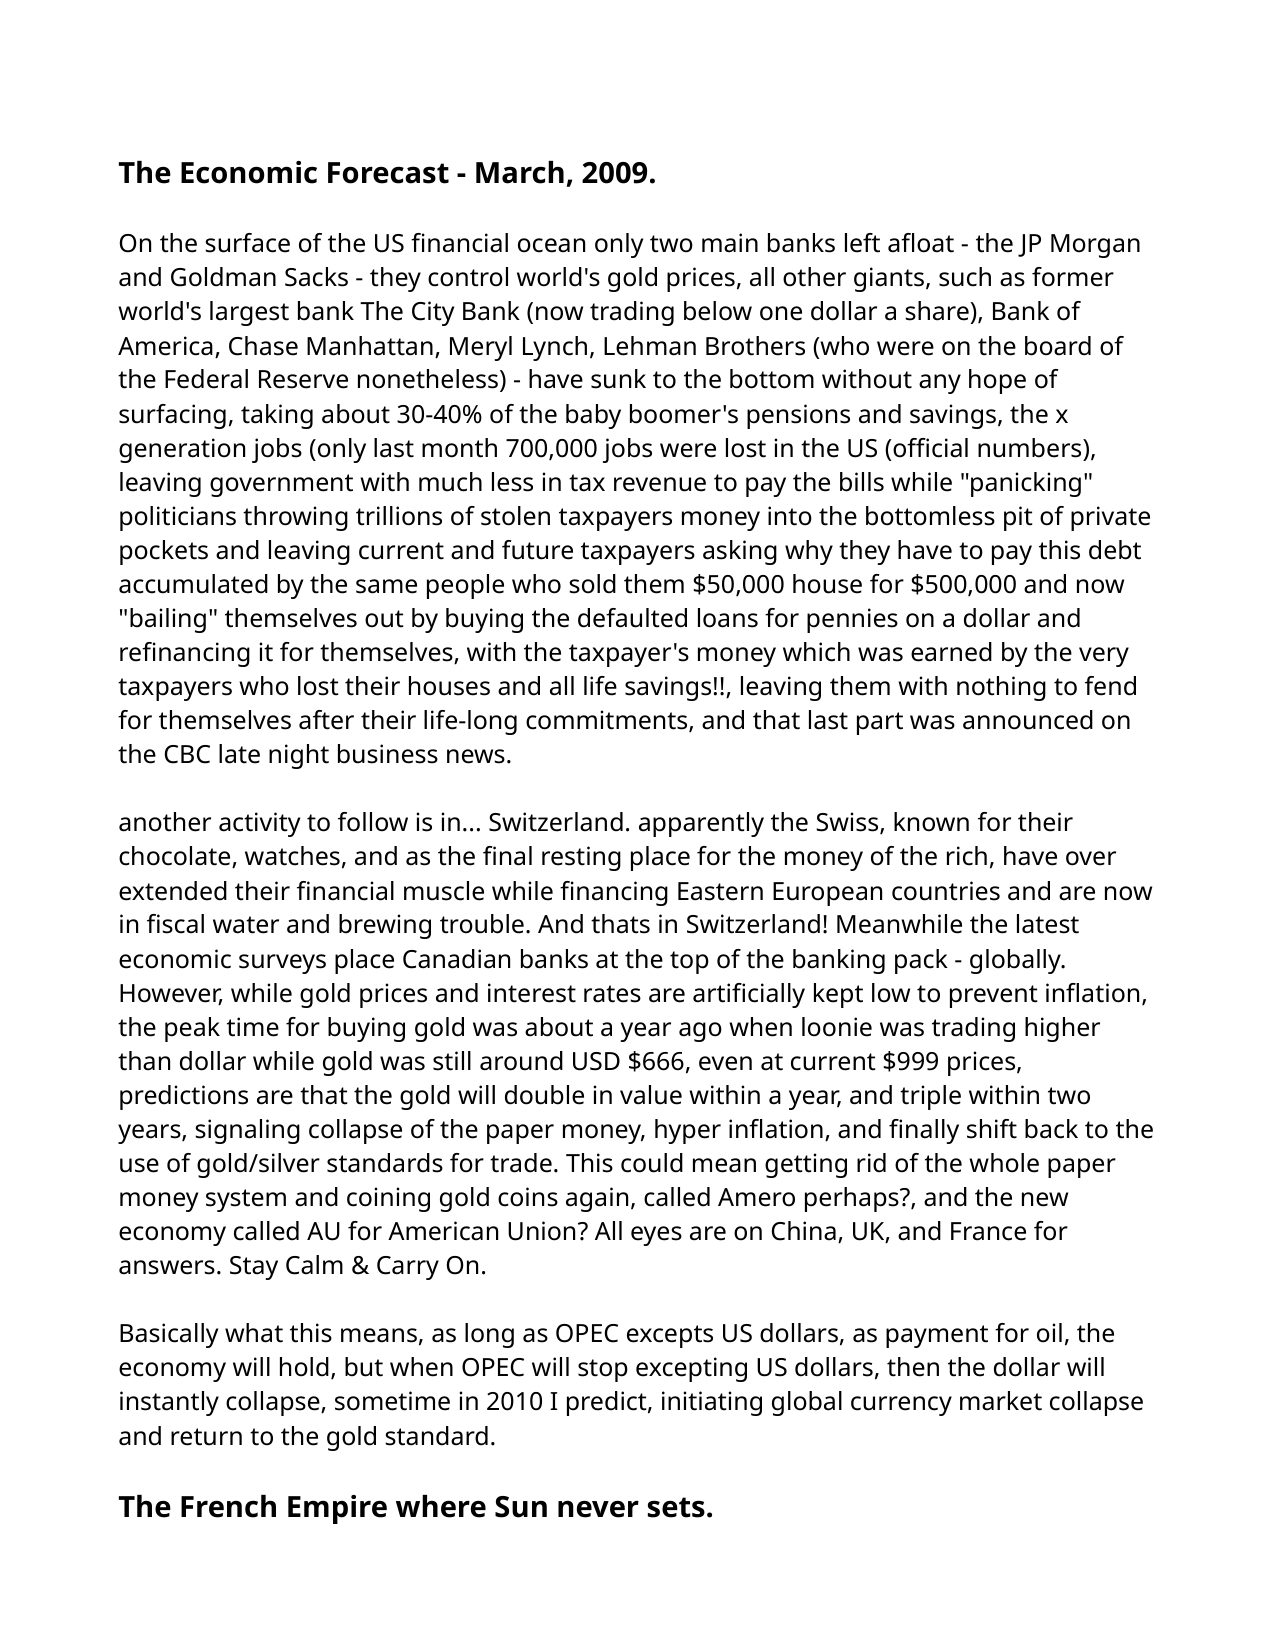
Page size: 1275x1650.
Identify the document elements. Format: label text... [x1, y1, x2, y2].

text The Economic Forecast - March, 2009. [118, 152, 1157, 192]
text On the surface of the US financial ocean only two main banks left afloat - the JP Morgan and Goldman Sacks - they control world's gold prices, all other giants, such as former world's largest bank The City Bank (now trading below one dollar a share), Bank of America, Chase Manhattan, Meryl Lynch, Lehman Brothers (who were on the board of the Federal Reserve nonetheless) - have sunk to the bottom without any hope of surfacing, taking about 30-40% of the baby boomer's pensions and savings, the x generation jobs (only last month 700,000 jobs were lost in the US (official numbers), leaving government with much less in tax revenue to pay the bills while "panicking" politicians throwing trillions of stolen taxpayers money into the bottomless pit of private pockets and leaving current and future taxpayers asking why they have to pay this debt accumulated by the same people who sold them $50,000 house for $500,000 and now "bailing" themselves out by buying the defaulted loans for pennies on a dollar and refinancing it for themselves, with the taxpayer's money which was earned by the very taxpayers who lost their houses and all life savings!!, leaving them with nothing to fend for themselves after their life-long commitments, and that last part was announced on the CBC late night business news. another activity to follow is in... Switzerland. apparently the Swiss, known for their chocolate, watches, and as the final resting place for the money of the rich, have over extended their financial muscle while financing Eastern European countries and are now in fiscal water and brewing trouble. And thats in Switzerland! Meanwhile the latest economic surveys place Canadian banks at the top of the banking pack - globally. However, while gold prices and interest rates are artificially kept low to prevent inflation, the peak time for buying gold was about a year ago when loonie was trading higher than dollar while gold was still around USD $666, even at current $999 prices, predictions are that the gold will double in value within a year, and triple within two years, signaling collapse of the paper money, hyper inflation, and finally shift back to the use of gold/silver standards for trade. This could mean getting rid of the whole paper money system and coining gold coins again, called Amero perhaps?, and the new economy called AU for American Union? All eyes are on China, UK, and France for answers. Stay Calm & Carry On. [118, 226, 1157, 1282]
text The French Empire where Sun never sets. [118, 1486, 1157, 1526]
text Basically what this means, as long as OPEC excepts US dollars, as payment for oil, the economy will hold, but when OPEC will stop excepting US dollars, then the dollar will instantly collapse, sometime in 2010 I predict, initiating global currency market collapse and return to the gold standard. [118, 1316, 1157, 1452]
